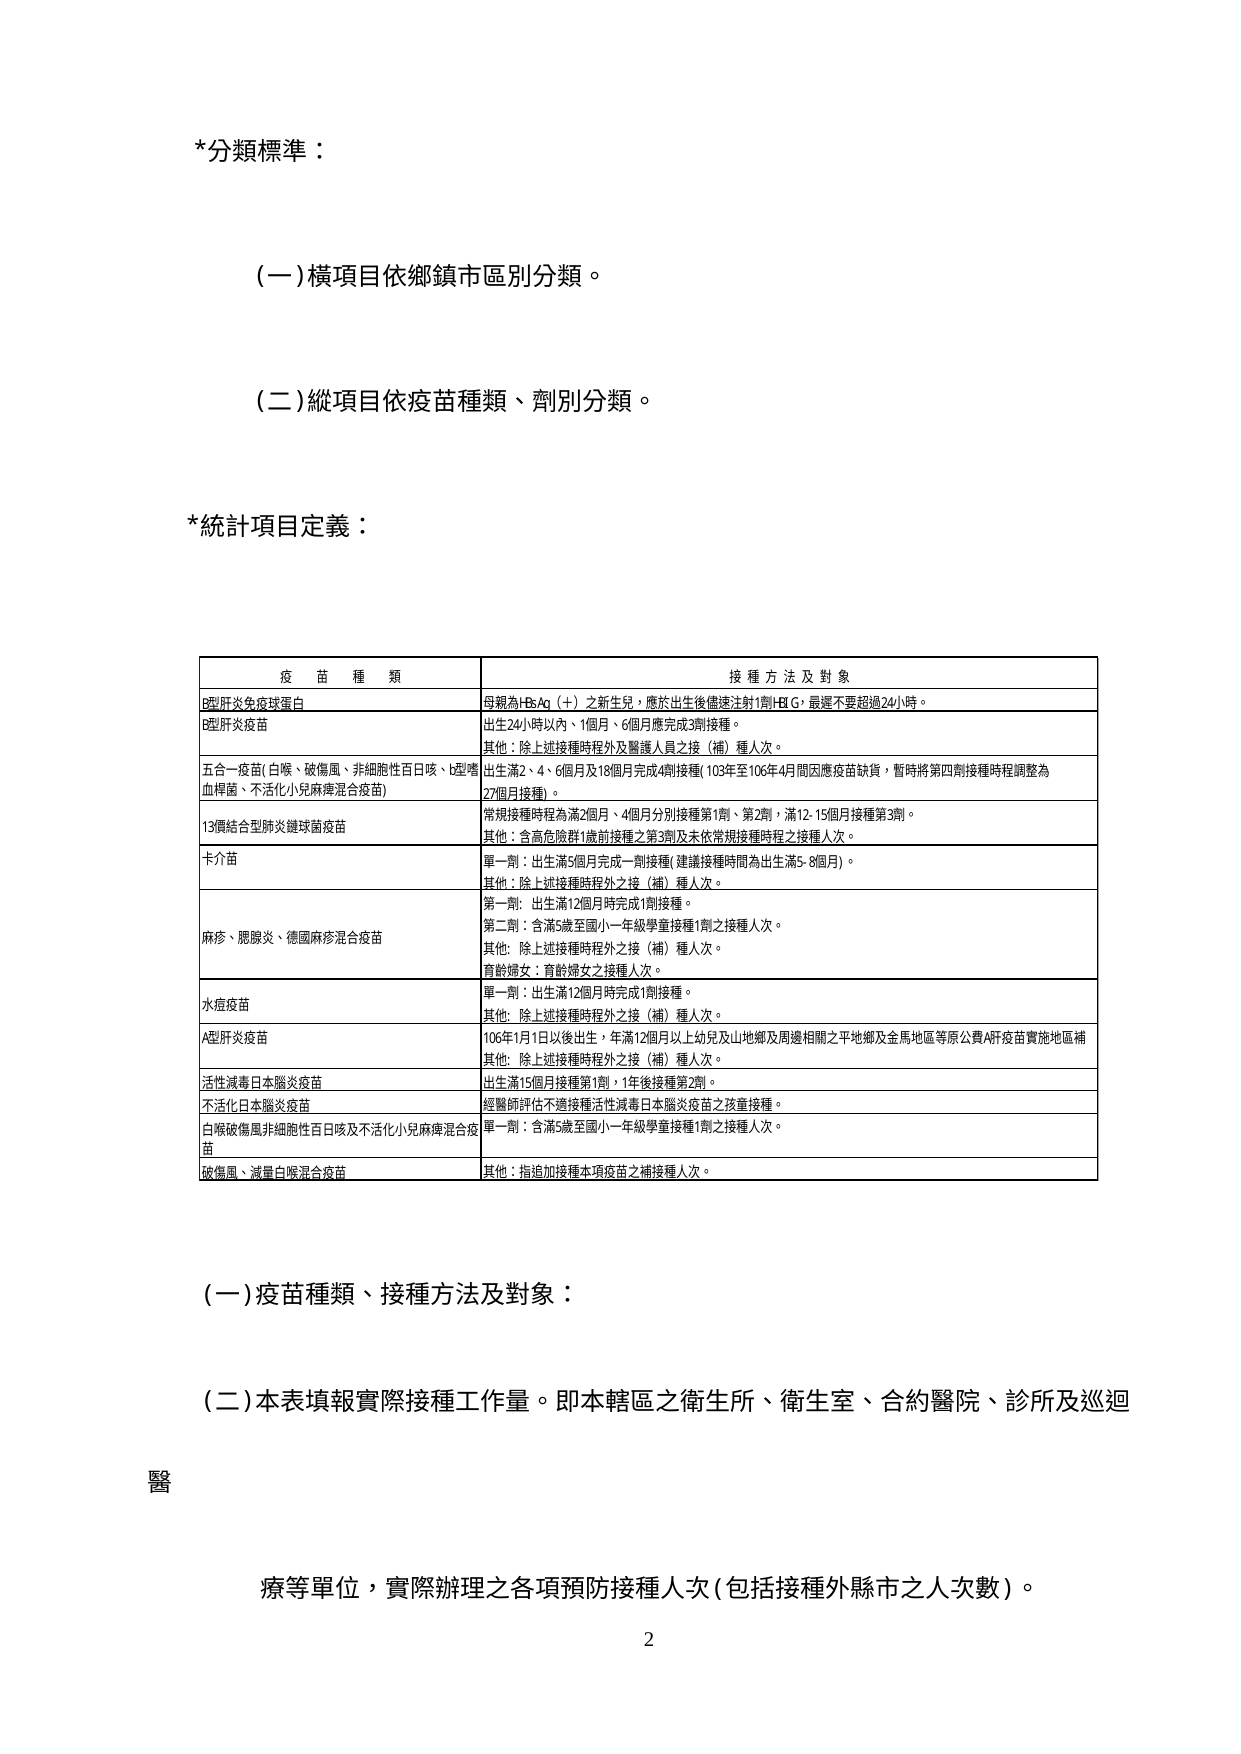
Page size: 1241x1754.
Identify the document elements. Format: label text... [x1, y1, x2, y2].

text *分類標準： [148, 108, 1150, 170]
text (二)本表填報實際接種工作量。即本轄區之衛生所、衛生室、合約醫院、診所及巡迴醫 [148, 1358, 1150, 1501]
text (一)橫項目依鄉鎮市區別分類。 [148, 233, 1150, 295]
text *統計項目定義： [148, 483, 1150, 545]
text (二)縱項目依疫苗種類、劑別分類。 [148, 358, 1150, 420]
text (一)疫苗種類、接種方法及對象： [148, 608, 1150, 1314]
text 療等單位，實際辦理之各項預防接種人次(包括接種外縣市之人次數)。 [148, 1545, 1150, 1608]
